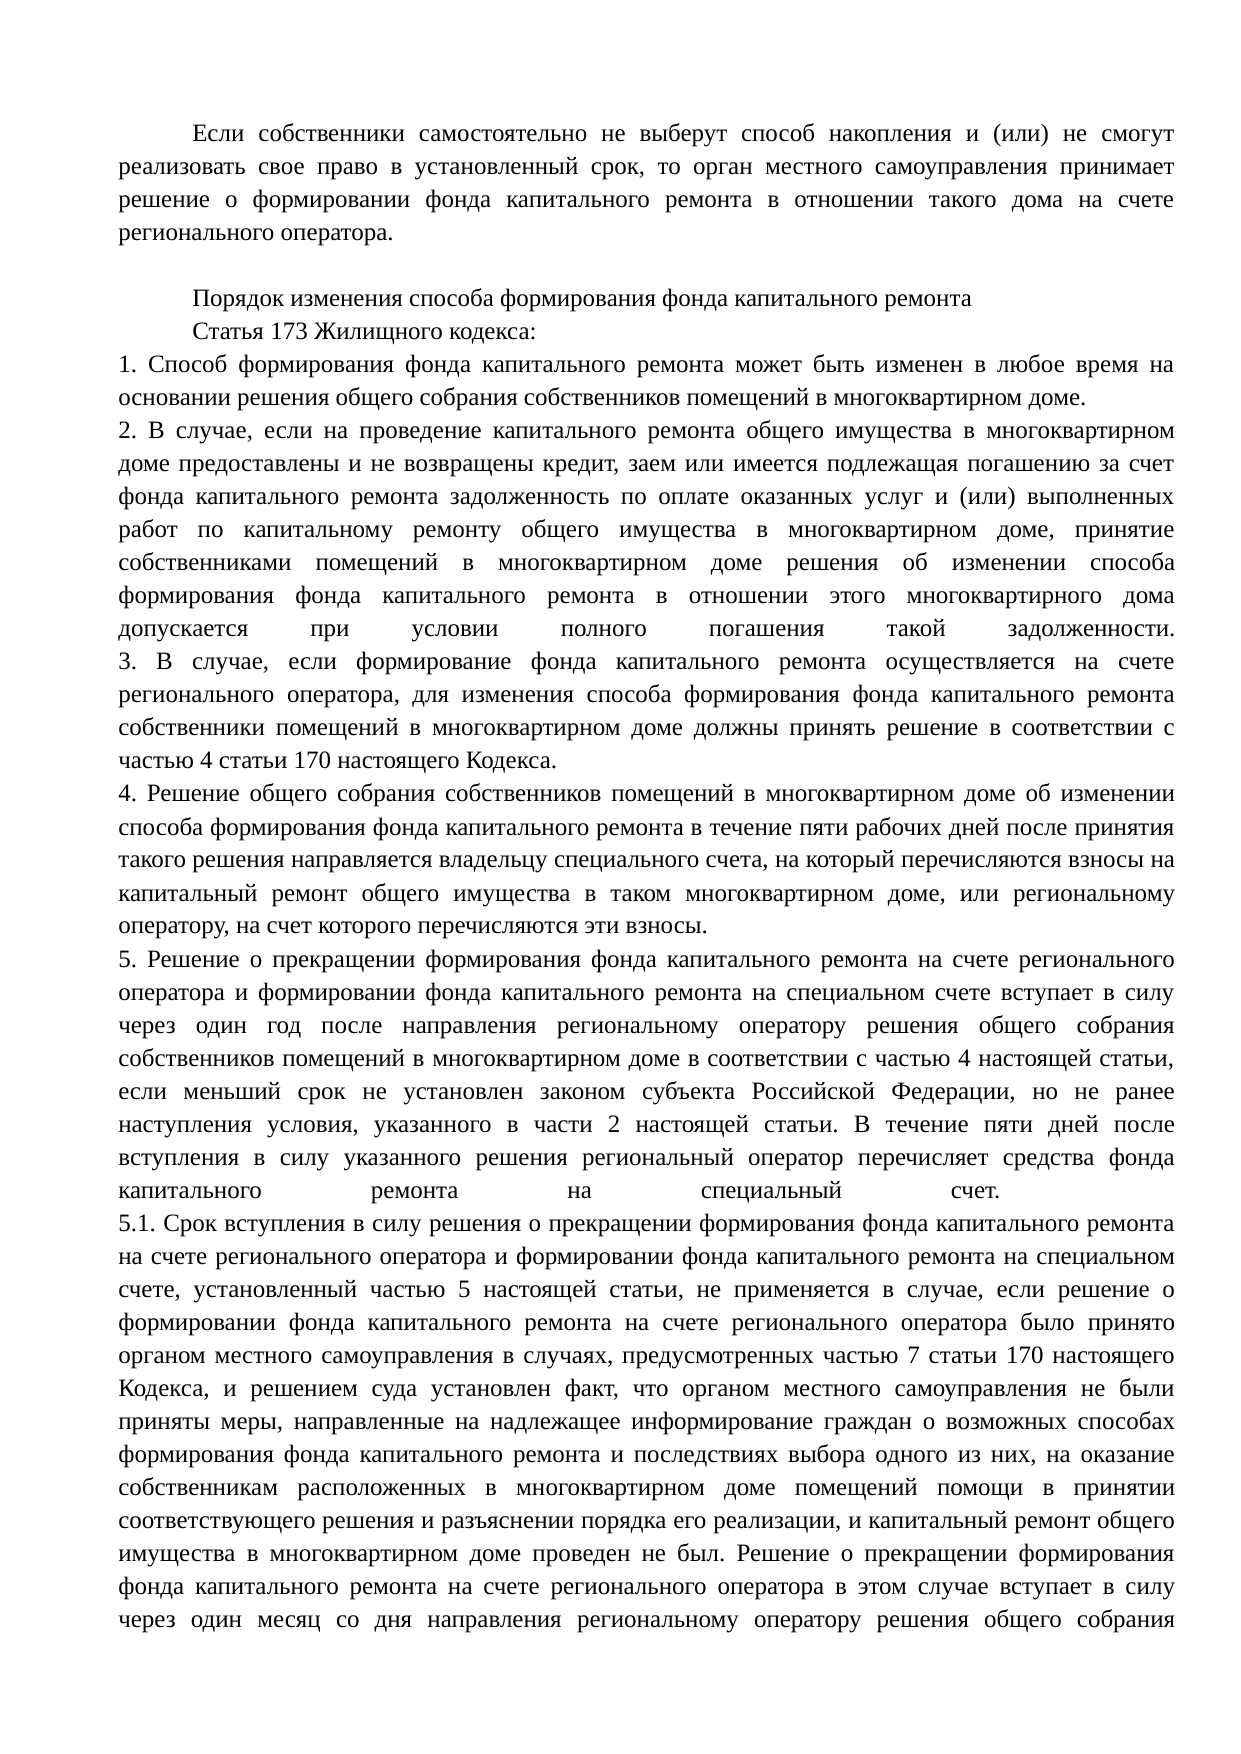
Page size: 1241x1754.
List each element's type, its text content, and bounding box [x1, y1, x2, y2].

text Статья 173 Жилищного кодекса: [118, 316, 1176, 345]
text Если собственники самостоятельно не выберут способ накопления и (или) не смогут реализовать свое право в установленный срок, то орган местного самоуправления принимает решение о формировании фонда капитального ремонта в отношении такого дома на счете регионального оператора. [118, 118, 1176, 246]
text 2. В случае, если на проведение капитального ремонта общего имущества в многоквартирном доме предоставлены и не возвращены кредит, заем или имеется подлежащая погашению за счет фонда капитального ремонта задолженность по оплате оказанных услуг и (или) выполненных работ по капитальному ремонту общего имущества в многоквартирном доме, принятие собственниками помещений в многоквартирном доме решения об изменении способа формирования фонда капитального ремонта в отношении этого многоквартирного дома допускается при условии полного погашения такой задолженности. 3. В случае, если формирование фонда капитального ремонта осуществляется на счете регионального оператора, для изменения способа формирования фонда капитального ремонта собственники помещений в многоквартирном доме должны принять решение в соответствии с частью 4 статьи 170 настоящего Кодекса. [118, 415, 1176, 774]
text 1. Способ формирования фонда капитального ремонта может быть изменен в любое время на основании решения общего собрания собственников помещений в многоквартирном доме. [118, 349, 1176, 411]
text Порядок изменения способа формирования фонда капитального ремонта [118, 283, 1176, 312]
text 4. Решение общего собрания собственников помещений в многоквартирном доме об изменении способа формирования фонда капитального ремонта в течение пяти рабочих дней после принятия такого решения направляется владельцу специального счета, на который перечисляются взносы на капитальный ремонт общего имущества в таком многоквартирном доме, или региональному оператору, на счет которого перечисляются эти взносы. [118, 778, 1176, 939]
text 5. Решение о прекращении формирования фонда капитального ремонта на счете регионального оператора и формировании фонда капитального ремонта на специальном счете вступает в силу через один год после направления региональному оператору решения общего собрания собственников помещений в многоквартирном доме в соответствии с частью 4 настоящей статьи, если меньший срок не установлен законом субъекта Российской Федерации, но не ранее наступления условия, указанного в части 2 настоящей статьи. В течение пяти дней после вступления в силу указанного решения региональный оператор перечисляет средства фонда капитального ремонта на специальный счет. 5.1. Срок вступления в силу решения о прекращении формирования фонда капитального ремонта на счете регионального оператора и формировании фонда капитального ремонта на специальном счете, установленный частью 5 настоящей статьи, не применяется в случае, если решение о формировании фонда капитального ремонта на счете регионального оператора было принято органом местного самоуправления в случаях, предусмотренных частью 7 статьи 170 настоящего Кодекса, и решением суда установлен факт, что органом местного самоуправления не были приняты меры, направленные на надлежащее информирование граждан о возможных способах формирования фонда капитального ремонта и последствиях выбора одного из них, на оказание собственникам расположенных в многоквартирном доме помещений помощи в принятии соответствующего решения и разъяснении порядка его реализации, и капитальный ремонт общего имущества в многоквартирном доме проведен не был. Решение о прекращении формирования фонда капитального ремонта на счете регионального оператора в этом случае вступает в силу через один месяц со дня направления региональному оператору решения общего собрания [118, 944, 1176, 1633]
